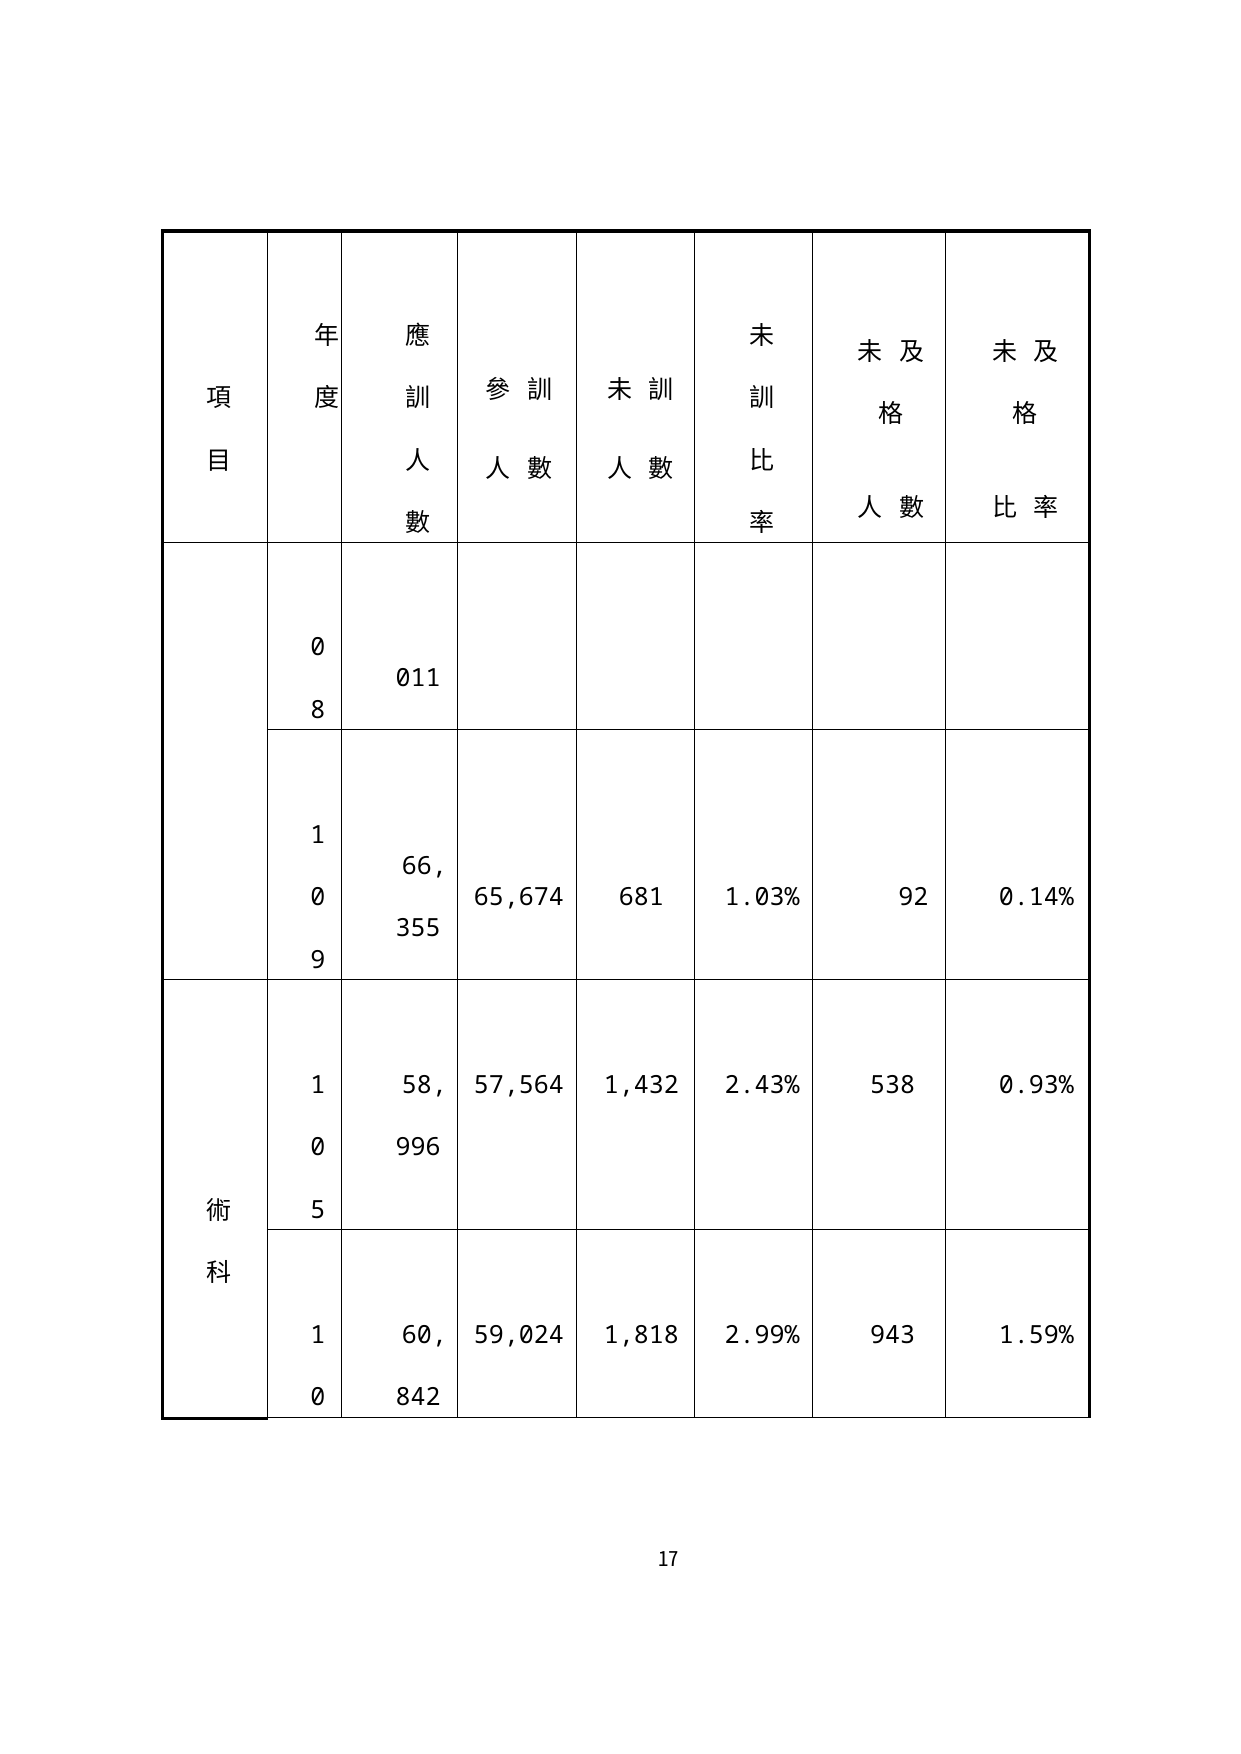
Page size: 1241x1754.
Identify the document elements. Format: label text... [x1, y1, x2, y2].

table_cell 65,674 [458, 730, 576, 979]
table_cell 1,818 [577, 1230, 694, 1417]
table_cell [946, 543, 1088, 729]
table_cell 0.93% [946, 980, 1088, 1229]
table_cell 2.43% [695, 980, 812, 1229]
table_cell 943 [813, 1230, 945, 1417]
table_cell 011 [342, 543, 457, 729]
table_cell 109 [268, 730, 341, 979]
table_header 應訓 人數 [342, 233, 457, 542]
table_header 未及格 人數 [813, 233, 945, 542]
table_header 未訓 人數 [577, 233, 694, 542]
table_header 參訓 人數 [458, 233, 576, 542]
table_header 未訓 比率 [695, 233, 812, 542]
table_cell 57,564 [458, 980, 576, 1229]
table_cell 術科 [164, 980, 267, 1417]
table_cell [164, 543, 267, 979]
table_cell 2.99% [695, 1230, 812, 1417]
table_cell 58,996 [342, 980, 457, 1229]
table_cell 0.14% [946, 730, 1088, 979]
table_cell [695, 543, 812, 729]
table_header 年度 [268, 233, 341, 542]
table_cell 681 [577, 730, 694, 979]
table_cell [813, 543, 945, 729]
table_cell 1.03% [695, 730, 812, 979]
table_header 項目 [164, 233, 267, 542]
table_cell 66,355 [342, 730, 457, 979]
table_cell 1.59% [946, 1230, 1088, 1417]
table_cell 08 [268, 543, 341, 729]
table_cell 538 [813, 980, 945, 1229]
table_cell 59,024 [458, 1230, 576, 1417]
table_cell 1,432 [577, 980, 694, 1229]
table_cell 92 [813, 730, 945, 979]
table_cell 10 [268, 1230, 341, 1417]
table_cell 105 [268, 980, 341, 1229]
table_header 未及格 比率 [946, 233, 1088, 542]
table_cell 60,842 [342, 1230, 457, 1417]
table_cell [458, 543, 576, 729]
table_cell [577, 543, 694, 729]
